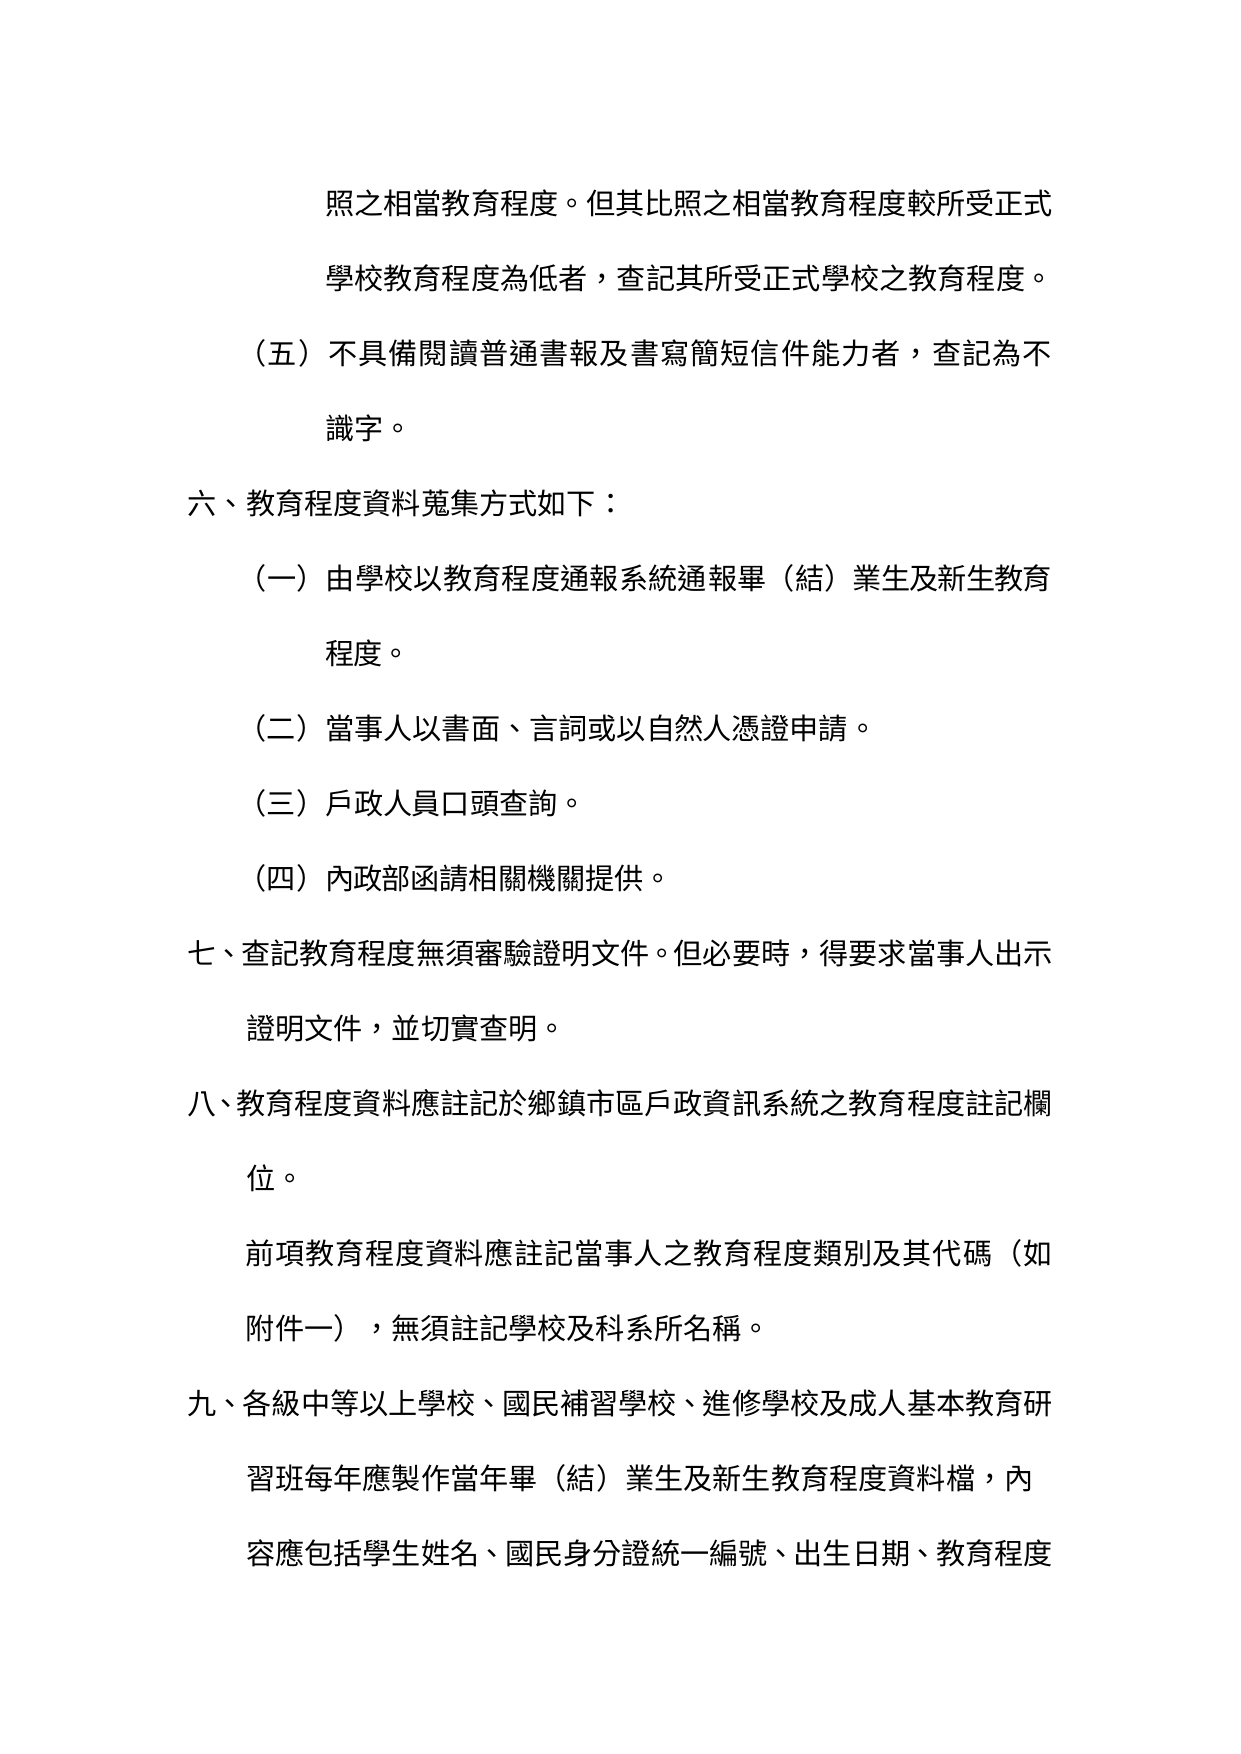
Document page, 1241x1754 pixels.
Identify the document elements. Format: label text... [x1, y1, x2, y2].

text （五）不具備閱讀普通書報及書寫簡短信件能力者，查記為不識字。 [237, 314, 1053, 464]
text 九、各級中等以上學校、國民補習學校、進修學校及成人基本教育研習班每年應製作當年畢（結）業生及新生教育程度資料檔，內容應包括學生姓名、國民身分證統一編號、出生日期、教育程度 [187, 1364, 1053, 1589]
text （三）戶政人員口頭查詢。 [237, 764, 1053, 839]
text 前項教育程度資料應註記當事人之教育程度類別及其代碼（如附件一），無須註記學校及科系所名稱。 [246, 1214, 1053, 1364]
text （四）內政部函請相關機關提供。 [237, 839, 1053, 914]
text 六、教育程度資料蒐集方式如下： [187, 464, 1053, 539]
text 照之相當教育程度。但其比照之相當教育程度較所受正式學校教育程度為低者，查記其所受正式學校之教育程度。 [237, 164, 1053, 314]
text 八、教育程度資料應註記於鄉鎮市區戶政資訊系統之教育程度註記欄位。 [187, 1064, 1053, 1214]
text 七、查記教育程度無須審驗證明文件。但必要時，得要求當事人出示證明文件，並切實查明。 [187, 914, 1053, 1064]
text （一）由學校以教育程度通報系統通報畢（結）業生及新生教育程度。 [237, 539, 1053, 689]
text （二）當事人以書面、言詞或以自然人憑證申請。 [237, 689, 1053, 764]
